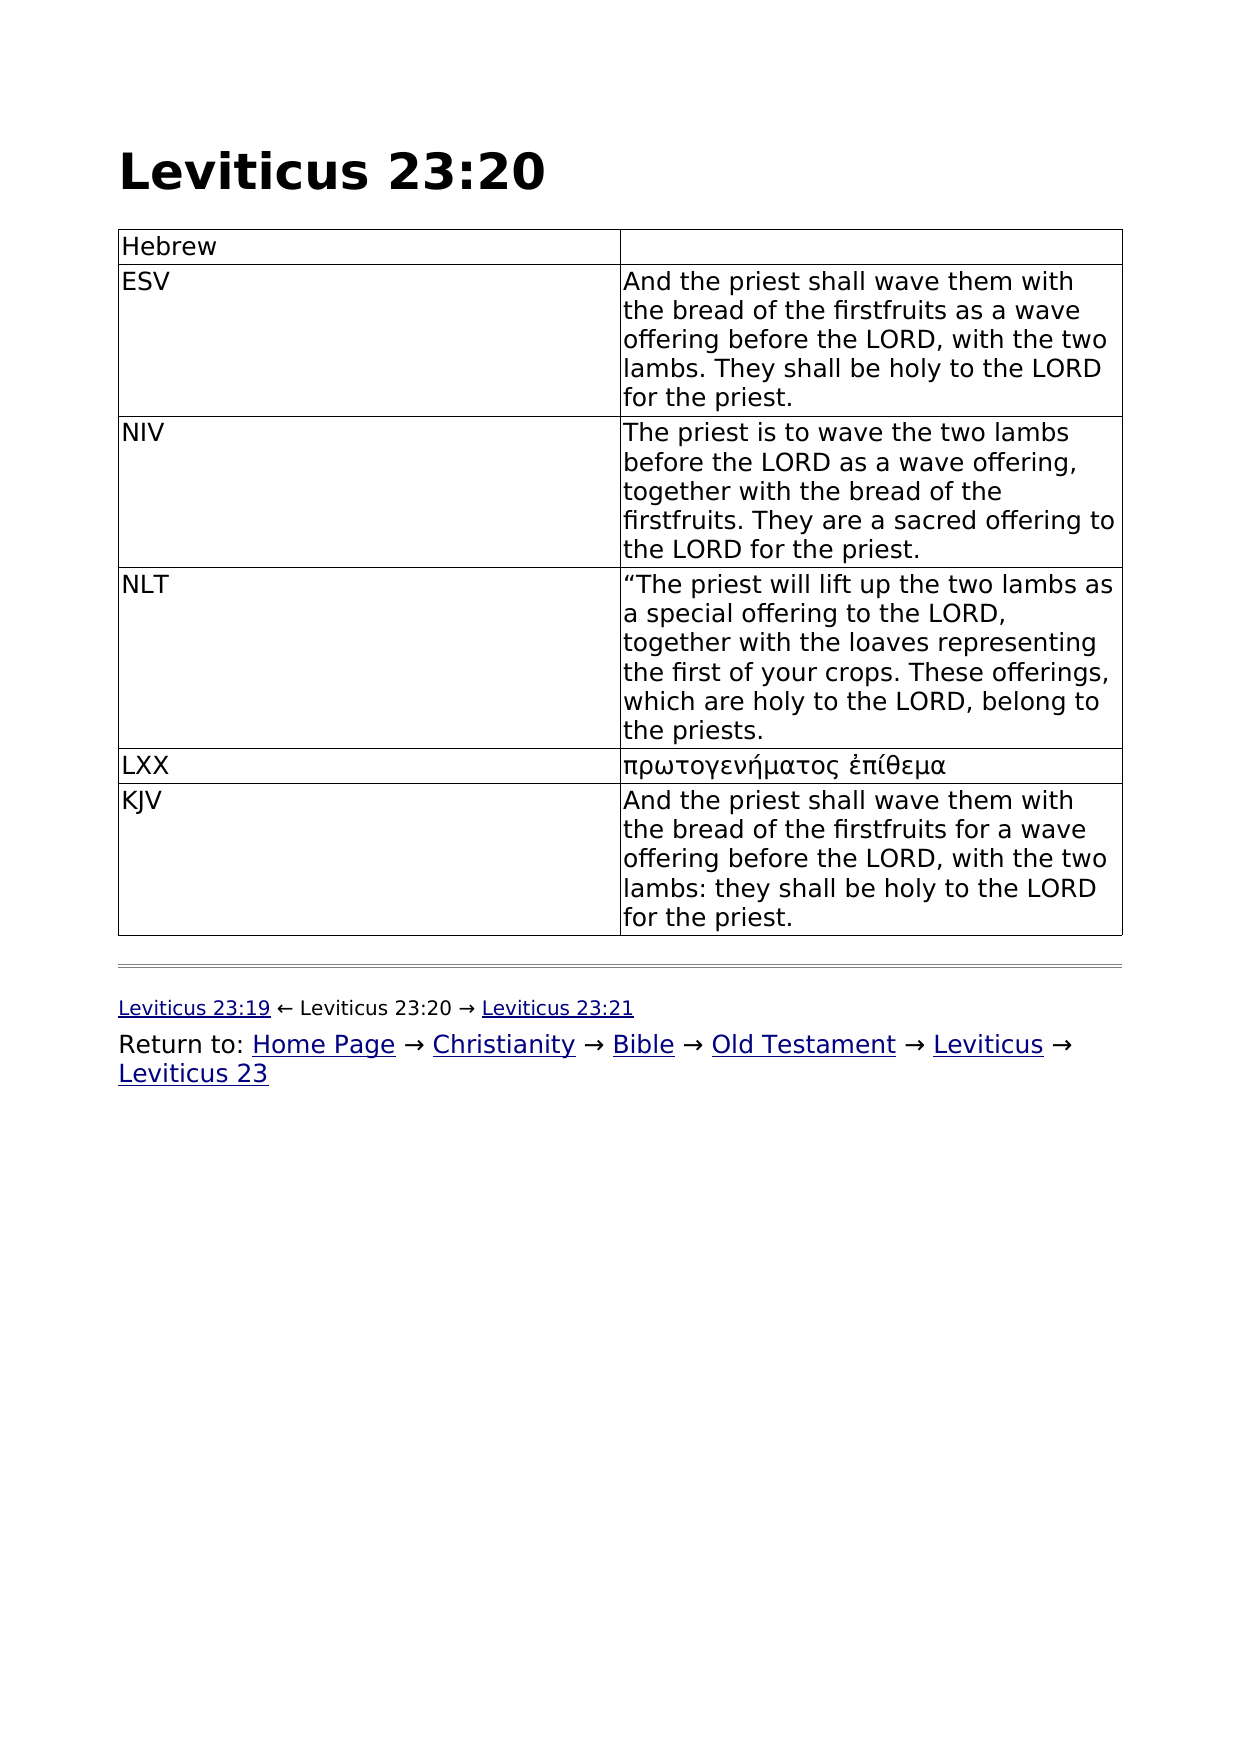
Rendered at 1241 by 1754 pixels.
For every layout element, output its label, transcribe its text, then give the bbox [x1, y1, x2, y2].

table_cell NIV [119, 417, 620, 567]
table_cell LXX [119, 749, 620, 783]
text Leviticus 23:19 ← Leviticus 23:20 → Leviticus 23:21 [118, 996, 1122, 1030]
table_cell KJV [119, 784, 620, 935]
table_cell And the priest shall wave them with the bread of the firstfruits for a wave offering before the LORD, with the two lambs: they shall be holy to the LORD for the priest. [621, 784, 1122, 935]
table_header Hebrew [119, 230, 620, 264]
table_cell NLT [119, 568, 620, 748]
table_cell ESV [119, 265, 620, 416]
subtitle Leviticus 23:20 [118, 143, 1122, 201]
table_cell The priest is to wave the two lambs before the LORD as a wave offering, together with the bread of the firstfruits. They are a sacred offering to the LORD for the priest. [621, 417, 1122, 567]
text Return to: Home Page → Christianity → Bible → Old Testament → Leviticus → Leviticus 23 [118, 1030, 1122, 1089]
table_cell πρωτογενήματος ἐπίθεμα [621, 749, 1122, 783]
table_cell “The priest will lift up the two lambs as a special offering to the LORD, together with the loaves representing the first of your crops. These offerings, which are holy to the LORD, belong to the priests. [621, 568, 1122, 748]
table_cell And the priest shall wave them with the bread of the firstfruits as a wave offering before the LORD, with the two lambs. They shall be holy to the LORD for the priest. [621, 265, 1122, 416]
table_header [621, 230, 1122, 264]
